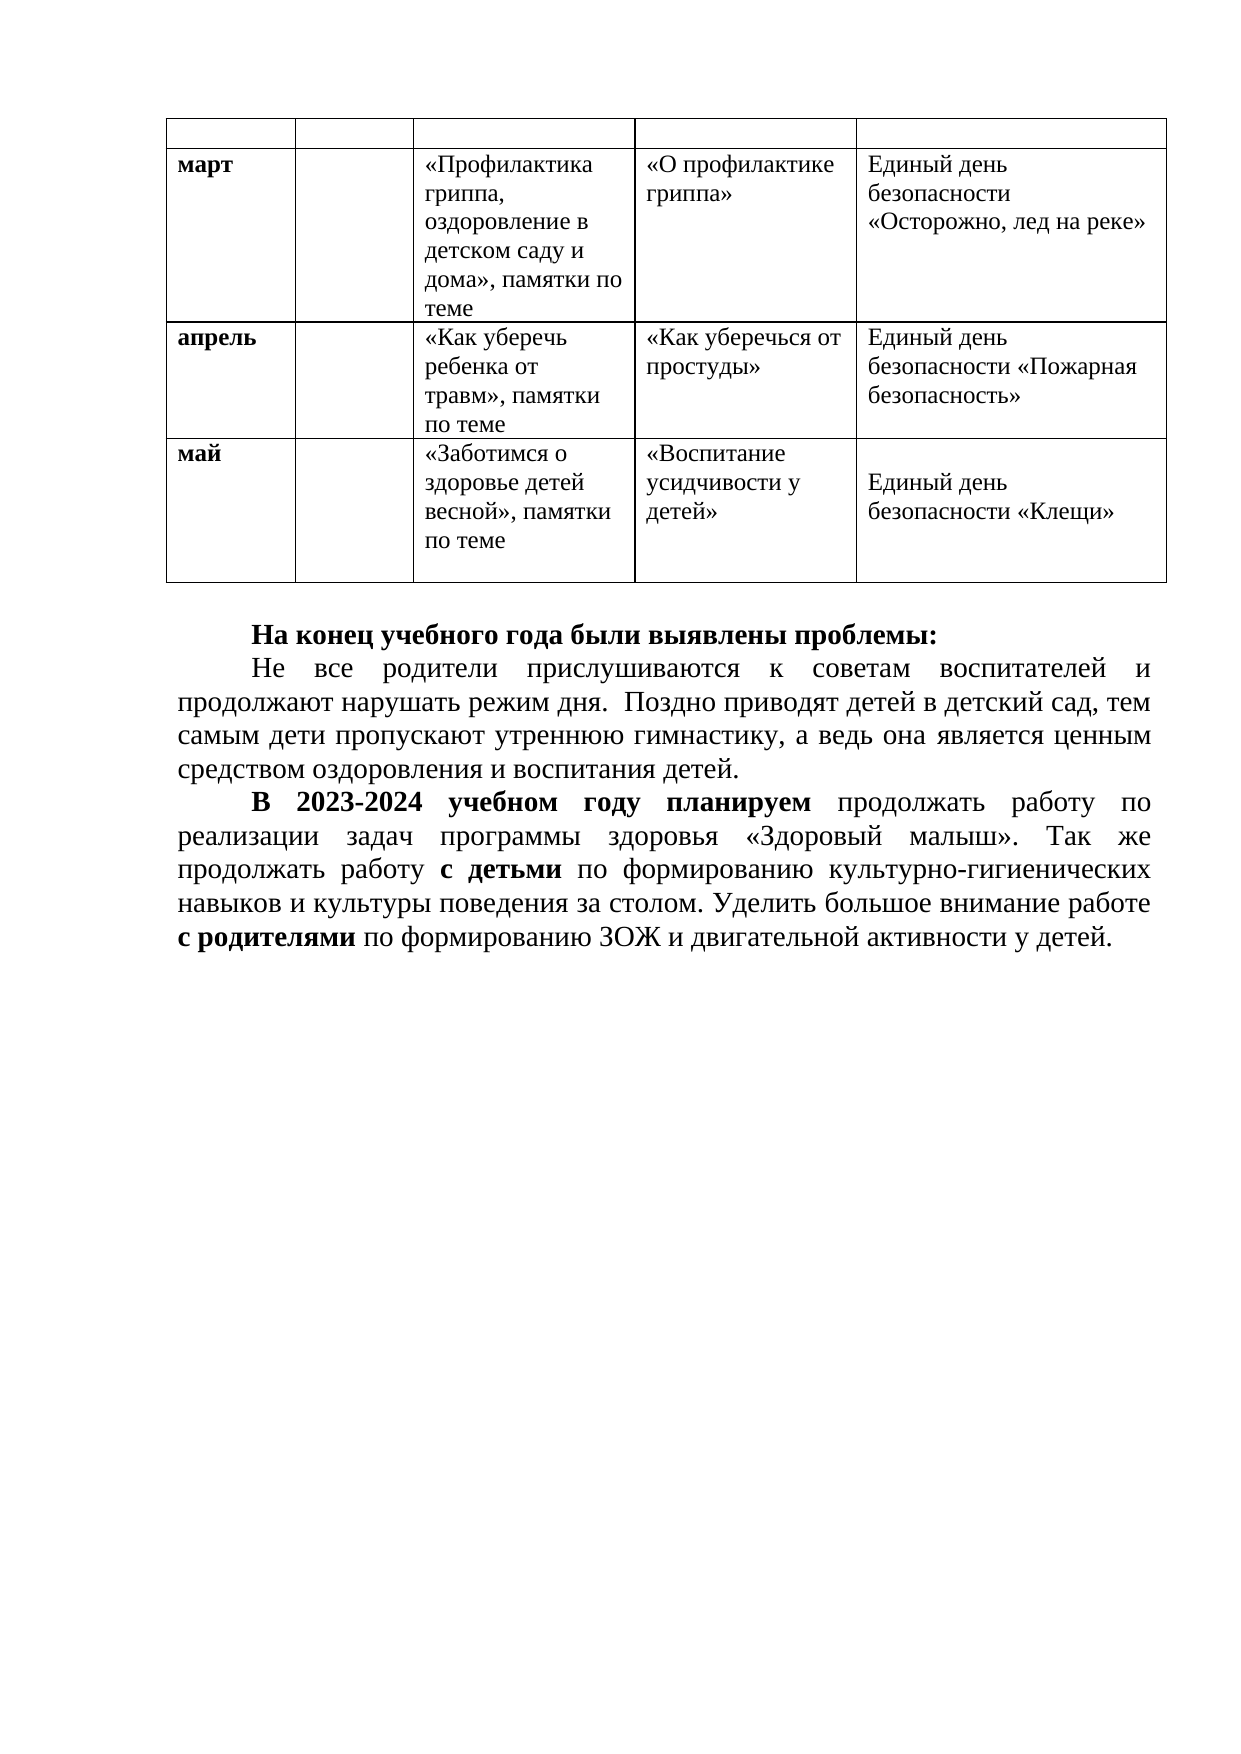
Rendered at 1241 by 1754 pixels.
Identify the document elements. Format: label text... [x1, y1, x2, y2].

table_cell [414, 119, 634, 148]
table_cell Единый день безопасности «Пожарная безопасность» [857, 323, 1166, 437]
table_cell «Воспитание усидчивости у детей» [636, 439, 856, 582]
table_cell [636, 119, 856, 148]
table_cell Единый день безопасности «Клещи» [857, 439, 1166, 582]
table_cell [296, 149, 413, 321]
table_cell [167, 119, 295, 148]
table_cell [296, 119, 413, 148]
table_cell [296, 323, 413, 437]
table_cell «О профилактике гриппа» [636, 149, 856, 321]
text В 2023-2024 учебном году планируем продолжать работу по реализации задач программы здоровья «Здоровый малыш». Так же продолжать работу с детьми по формированию культурно-гигиенических навыков и культуры поведения за столом. Уделить большое внимание работе с родителями по формированию ЗОЖ и двигательной активности у детей. [177, 784, 1152, 952]
table_cell «Профилактика гриппа, оздоровление в детском саду и дома», памятки по теме [414, 149, 634, 321]
table_cell [857, 119, 1166, 148]
table_cell апрель [167, 323, 295, 437]
table_cell «Как уберечься от простуды» [636, 323, 856, 437]
text Не все родители прислушиваются к советам воспитателей и продолжают нарушать режим дня. Поздно приводят детей в детский сад, тем самым дети пропускают утреннюю гимнастику, а ведь она является ценным средством оздоровления и воспитания детей. [177, 650, 1152, 784]
table_cell «Как уберечь ребенка от травм», памятки по теме [414, 323, 634, 437]
table_cell Единый день безопасности «Осторожно, лед на реке» [857, 149, 1166, 321]
table_cell май [167, 439, 295, 582]
table_cell март [167, 149, 295, 321]
table_cell «Заботимся о здоровье детей весной», памятки по теме [414, 439, 634, 582]
text На конец учебного года были выявлены проблемы: [177, 617, 1152, 650]
table_cell [296, 439, 413, 582]
